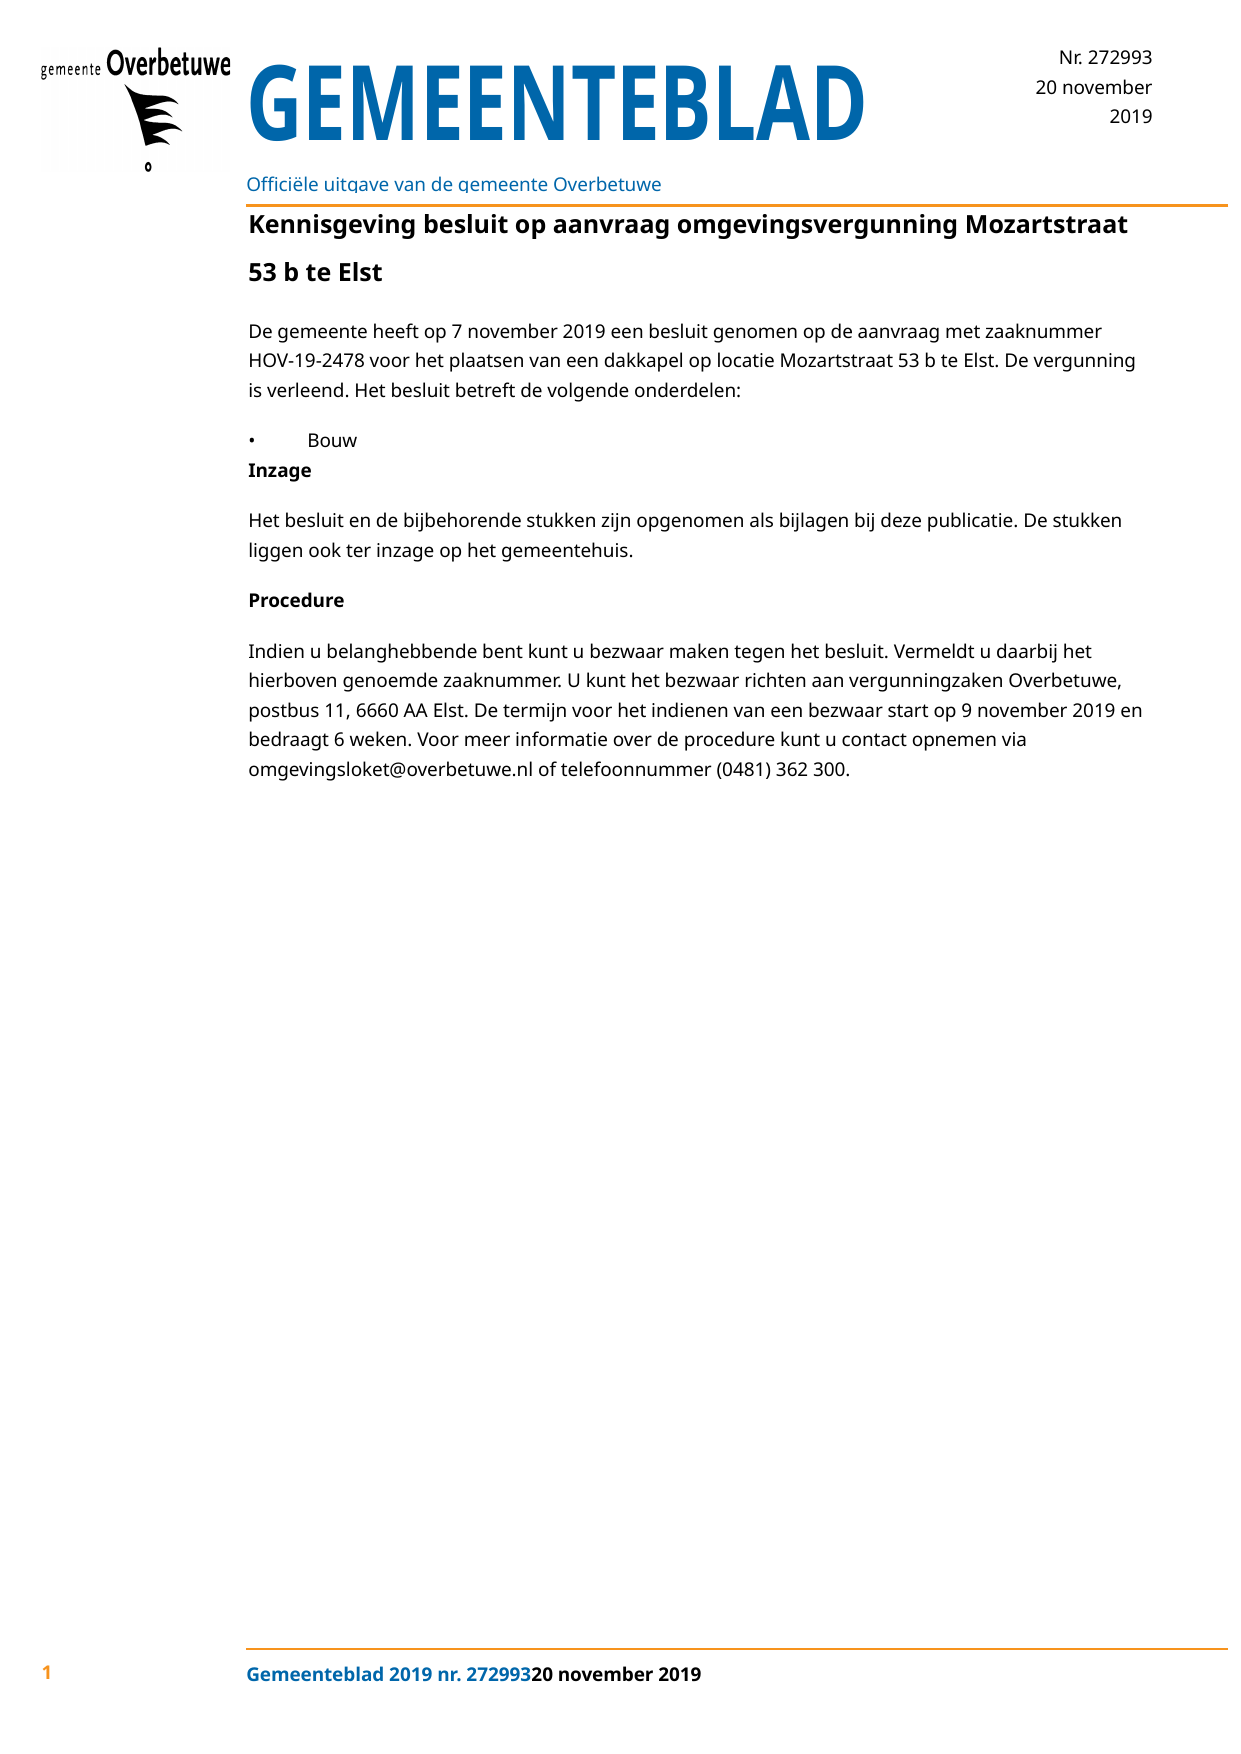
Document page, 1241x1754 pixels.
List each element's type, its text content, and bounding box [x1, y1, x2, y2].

text De gemeente heeft op 7 november 2019 een besluit genomen op de aanvraag met zaaknummer HOV-19-2478 voor het plaatsen van een dakkapel op locatie Mozartstraat 53 b te Elst. De vergunning is verleend. Het besluit betreft de volgende onderdelen: [248, 318, 1152, 403]
text Kennisgeving besluit op aanvraag omgevingsvergunning Mozartstraat 53 b te Elst [248, 207, 1152, 288]
picture [41, 47, 231, 172]
text Inzage [248, 457, 1152, 483]
text Indien u belanghebbende bent kunt u bezwaar maken tegen het besluit. Vermeldt u daarbij het hierboven genoemde zaaknummer. U kunt het bezwaar richten aan vergunningzaken Overbetuwe, postbus 11, 6660 AA Elst. De termijn voor het indienen van een bezwaar start op 9 november 2019 en bedraagt 6 weken. Voor meer informatie over de procedure kunt u contact opnemen via omgevingsloket@overbetuwe.nl of telefoonnummer (0481) 362 300. [248, 638, 1152, 782]
list Bouw [248, 427, 1152, 453]
text Procedure [248, 587, 1152, 613]
text Het besluit en de bijbehorende stukken zijn opgenomen als bijlagen bij deze publicatie. De stukken liggen ook ter inzage op het gemeentehuis. [248, 507, 1152, 563]
